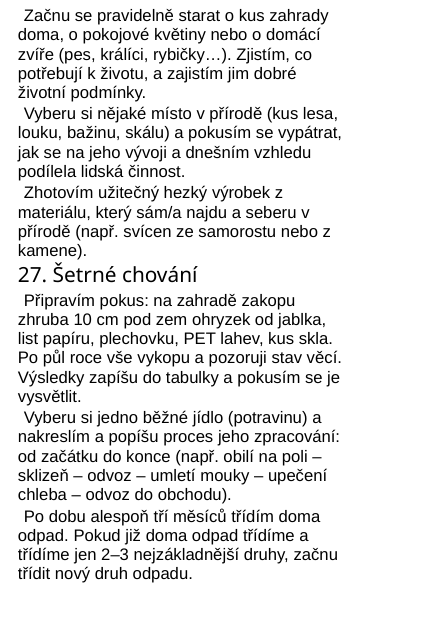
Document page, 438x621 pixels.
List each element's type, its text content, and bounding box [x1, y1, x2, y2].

text Po dobu alespoň tří měsíců třídím doma odpad. Pokud již doma odpad třídíme a třídíme jen 2–3 nejzákladnější druhy, začnu třídit nový druh odpadu. [18, 506, 348, 583]
text Zhotovím užitečný hezký výrobek z materiálu, který sám/a najdu a seberu v přírodě (např. svícen ze samorostu nebo z kamene). [18, 183, 348, 260]
text Začnu se pravidelně starat o kus zahrady doma, o pokojové květiny nebo o domácí zvíře (pes, králíci, rybičky…). Zjistím, co potřebují k životu, a zajistím jim dobré životní podmínky. [18, 6, 348, 102]
text Připravím pokus: na zahradě zakopu zhruba 10 cm pod zem ohryzek od jablka, list papíru, plechovku, PET lahev, kus skla. Po půl roce vše vykopu a pozoruji stav věcí. Výsledky zapíšu do tabulky a pokusím se je vysvětlit. [18, 291, 348, 406]
text Vyberu si nějaké místo v přírodě (kus lesa, louku, bažinu, skálu) a pokusím se vypátrat, jak se na jeho vývoji a dnešním vzhledu podílela lidská činnost. [18, 104, 348, 181]
text Vyberu si jedno běžné jídlo (potravinu) a nakreslím a popíšu proces jeho zpracování: od začátku do konce (např. obilí na poli – sklizeň – odvoz – umletí mouky – upečení chleba – odvoz do obchodu). [18, 408, 348, 504]
subtitle 27. Šetrné chování [18, 260, 431, 288]
